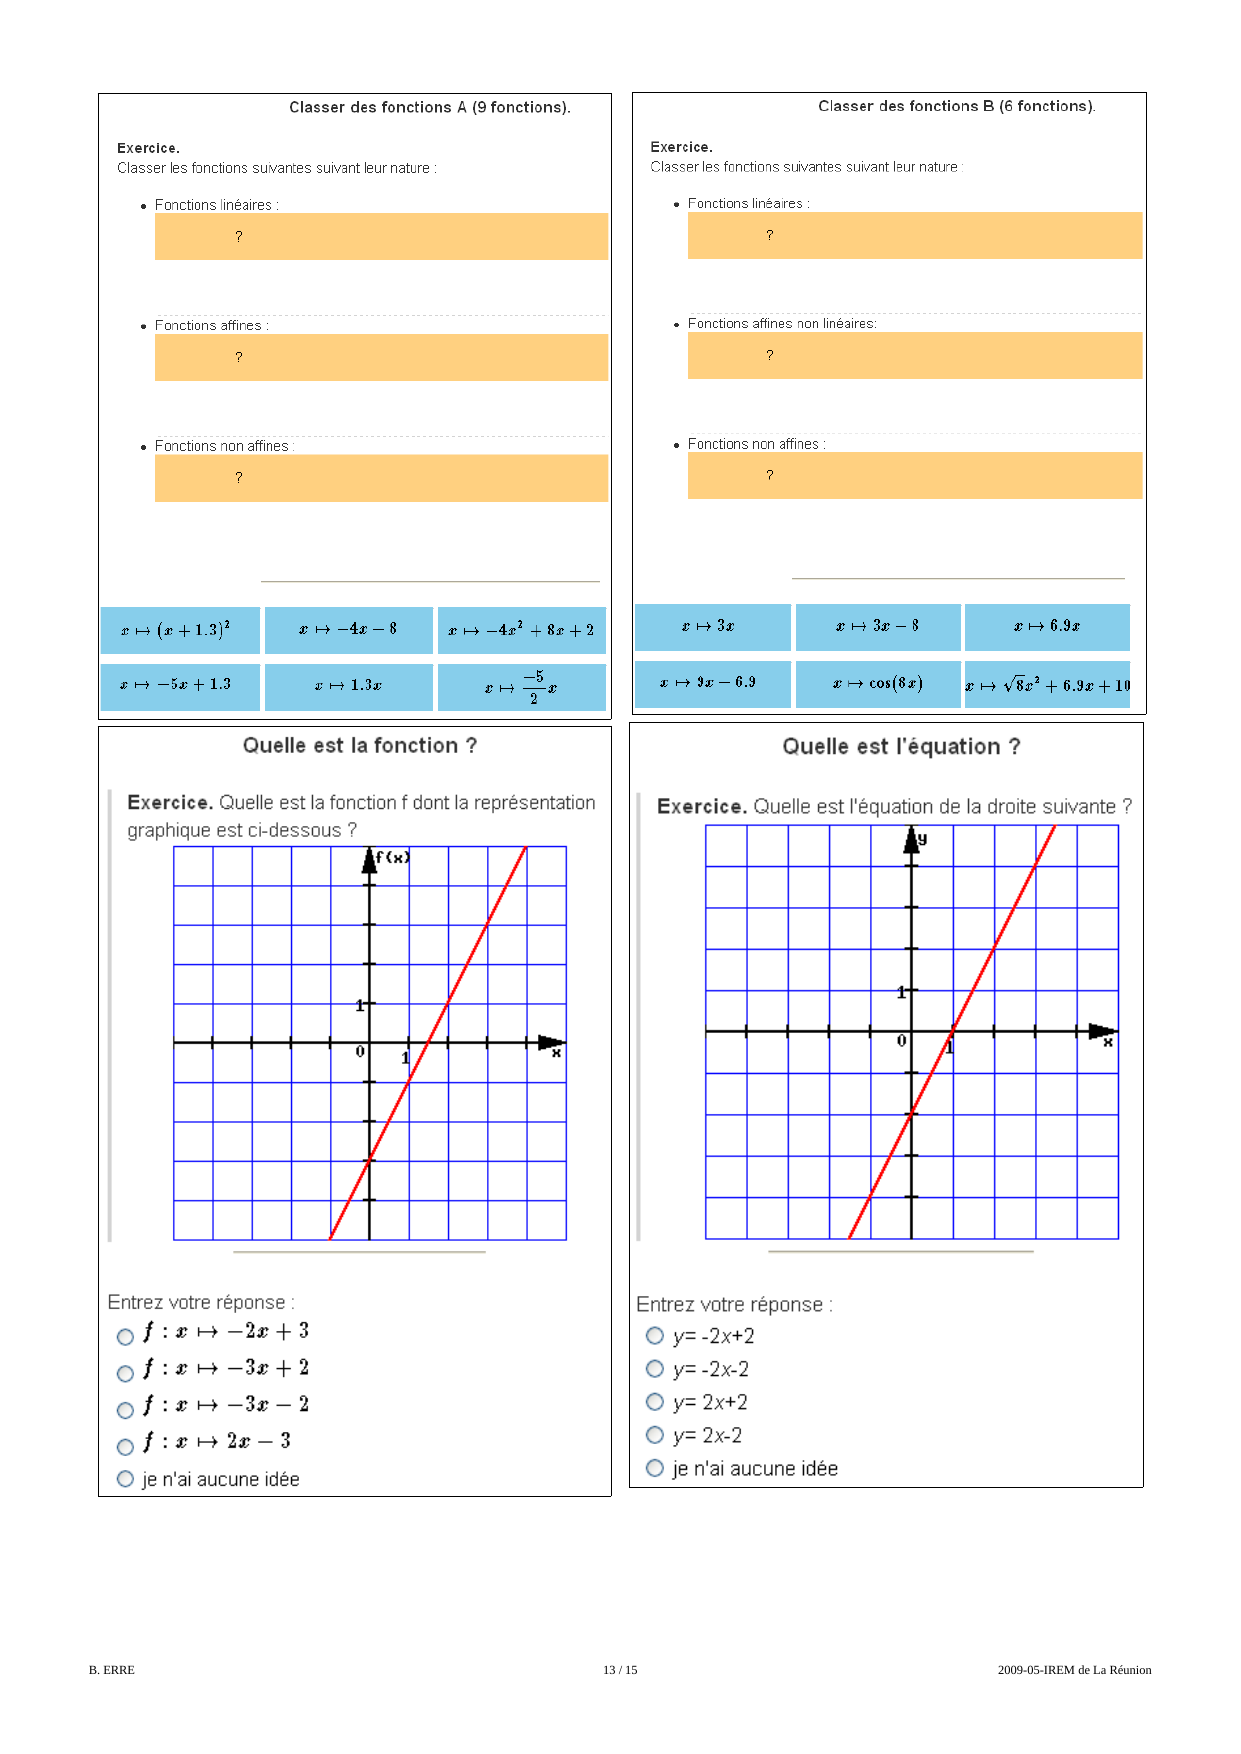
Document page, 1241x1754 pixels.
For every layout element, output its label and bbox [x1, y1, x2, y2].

picture [631, 725, 1140, 1484]
picture [100, 728, 609, 1494]
picture [635, 95, 1143, 711]
picture [100, 96, 609, 716]
